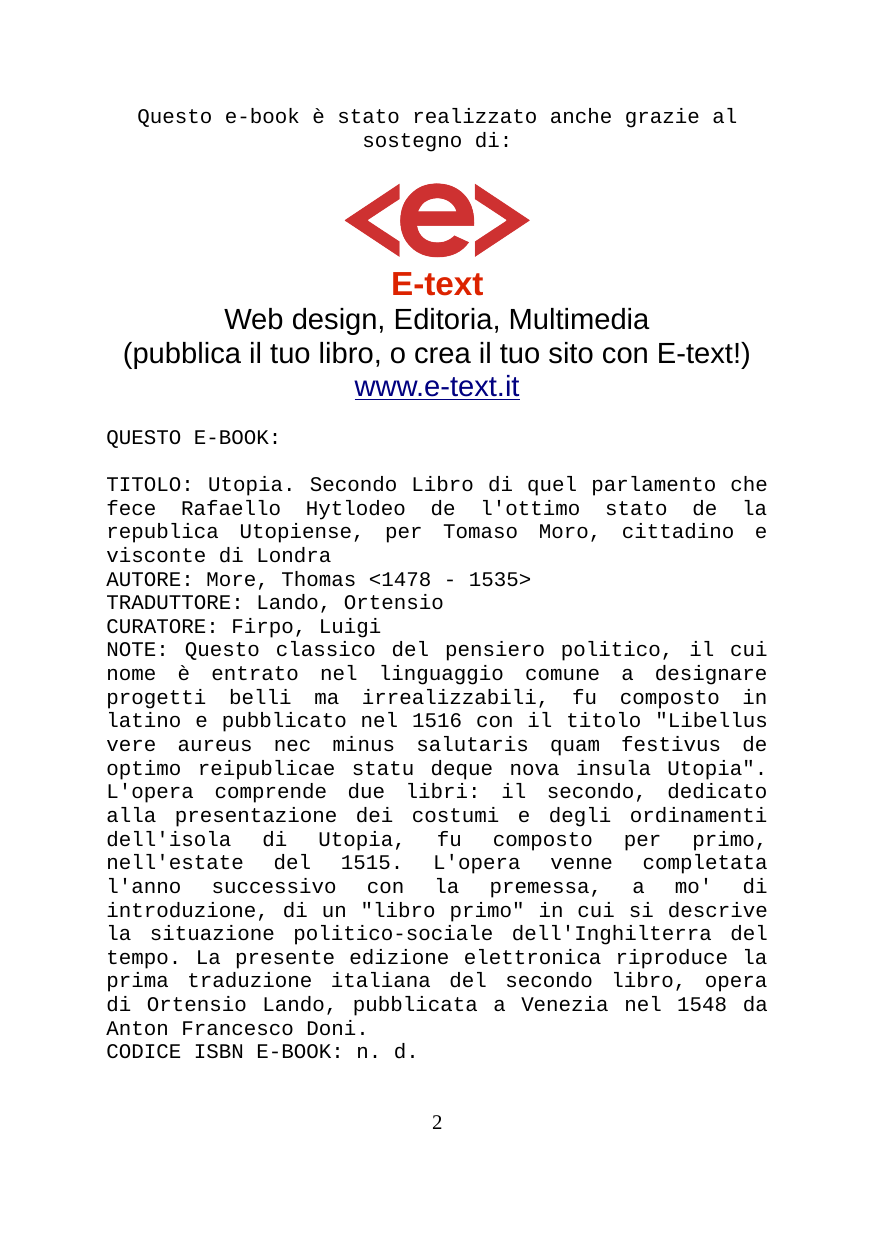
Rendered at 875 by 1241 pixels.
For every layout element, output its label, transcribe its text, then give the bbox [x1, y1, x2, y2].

text Questo e-book è stato realizzato anche grazie al sostegno di: [106, 106, 768, 153]
text E-text [106, 264, 768, 302]
text (pubblica il tuo libro, o crea il tuo sito con E-text!) [106, 336, 768, 369]
text Web design, Editoria, Multimedia [106, 302, 768, 336]
text TITOLO: Utopia. Secondo Libro di quel parlamento che fece Rafaello Hytlodeo de l'ottimo stato de la republica Utopiense, per Tomaso Moro, cittadino e visconte di Londra [106, 474, 768, 568]
text CODICE ISBN E-BOOK: n. d. [106, 1041, 768, 1065]
text AUTORE: More, Thomas <1478 - 1535> [106, 568, 768, 592]
text CURATORE: Firpo, Luigi [106, 616, 768, 639]
picture [343, 183, 531, 258]
text TRADUTTORE: Lando, Ortensio [106, 592, 768, 616]
text www.e-text.it [106, 369, 768, 403]
text QUESTO E-BOOK: [106, 427, 768, 450]
text NOTE: Questo classico del pensiero politico, il cui nome è entrato nel linguaggio comune a designare progetti belli ma irrealizzabili, fu composto in latino e pubblicato nel 1516 con il titolo "Libellus vere aureus nec minus salutaris quam festivus de optimo reipublicae statu deque nova insula Utopia". L'opera comprende due libri: il secondo, dedicato alla presentazione dei costumi e degli ordinamenti dell'isola di Utopia, fu composto per primo, nell'estate del 1515. L'opera venne completata l'anno successivo con la premessa, a mo' di introduzione, di un "libro primo" in cui si descrive la situazione politico-sociale dell'Inghilterra del tempo. La presente edizione elettronica riproduce la prima traduzione italiana del secondo libro, opera di Ortensio Lando, pubblicata a Venezia nel 1548 da Anton Francesco Doni. [106, 639, 768, 1041]
